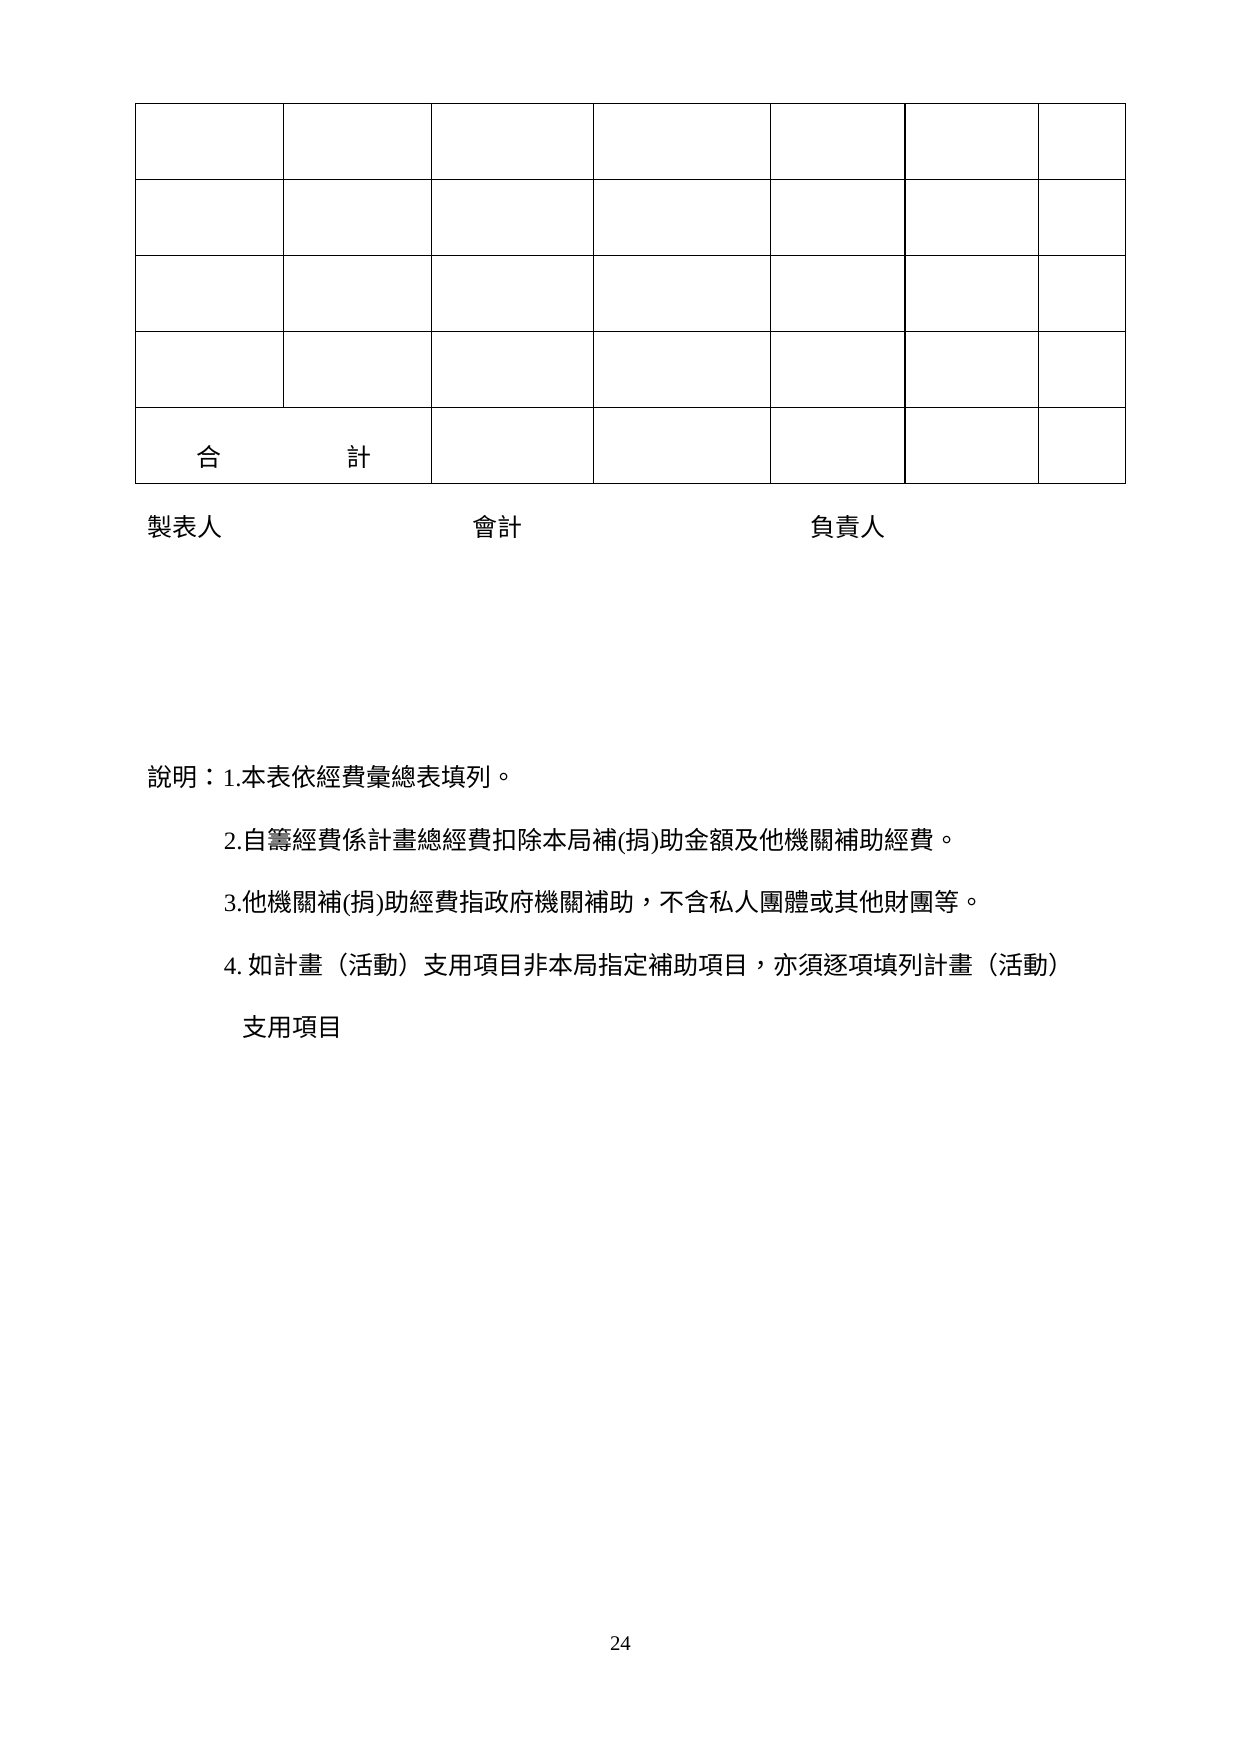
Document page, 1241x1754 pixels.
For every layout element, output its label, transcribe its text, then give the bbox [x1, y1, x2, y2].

table_cell [771, 332, 904, 407]
text 說明：1.本表依經費彙總表填列。 [148, 734, 1092, 797]
table_cell [432, 408, 593, 483]
table_cell [906, 180, 1038, 255]
table_cell [1039, 104, 1125, 179]
table_cell [594, 332, 770, 407]
table_cell [432, 180, 593, 255]
table_cell [284, 332, 431, 407]
table_cell [1039, 408, 1125, 483]
table_cell [906, 332, 1038, 407]
table_cell [284, 256, 431, 331]
table_cell [136, 332, 283, 407]
table_cell [771, 180, 904, 255]
table_cell [594, 256, 770, 331]
table_cell [284, 180, 431, 255]
table_cell [906, 256, 1038, 331]
table_cell [1039, 332, 1125, 407]
table_cell [432, 256, 593, 331]
table_cell [136, 256, 283, 331]
text 2.自籌經費係計畫總經費扣除本局補(捐)助金額及他機關補助經費。 [223, 797, 1092, 859]
table_cell [594, 104, 770, 179]
table_cell [136, 104, 283, 179]
table_cell [906, 104, 1038, 179]
table_cell [1039, 256, 1125, 331]
table_cell [594, 408, 770, 483]
table_cell [594, 180, 770, 255]
table_cell [906, 408, 1038, 483]
table_cell [1039, 180, 1125, 255]
text 4. 如計畫（活動）支用項目非本局指定補助項目，亦須逐項填列計畫（活動）支用項目 [223, 922, 1092, 1047]
table_cell [432, 104, 593, 179]
text 3.他機關補(捐)助經費指政府機關補助，不含私人團體或其他財團等。 [223, 859, 1092, 922]
table_cell [136, 180, 283, 255]
table_cell [771, 256, 904, 331]
table_cell 合 計 [136, 408, 431, 483]
text 製表人 會計 負責人 [148, 484, 1092, 547]
table_cell [771, 408, 904, 483]
table_cell [771, 104, 904, 179]
table_cell [432, 332, 593, 407]
table_cell [284, 104, 431, 179]
